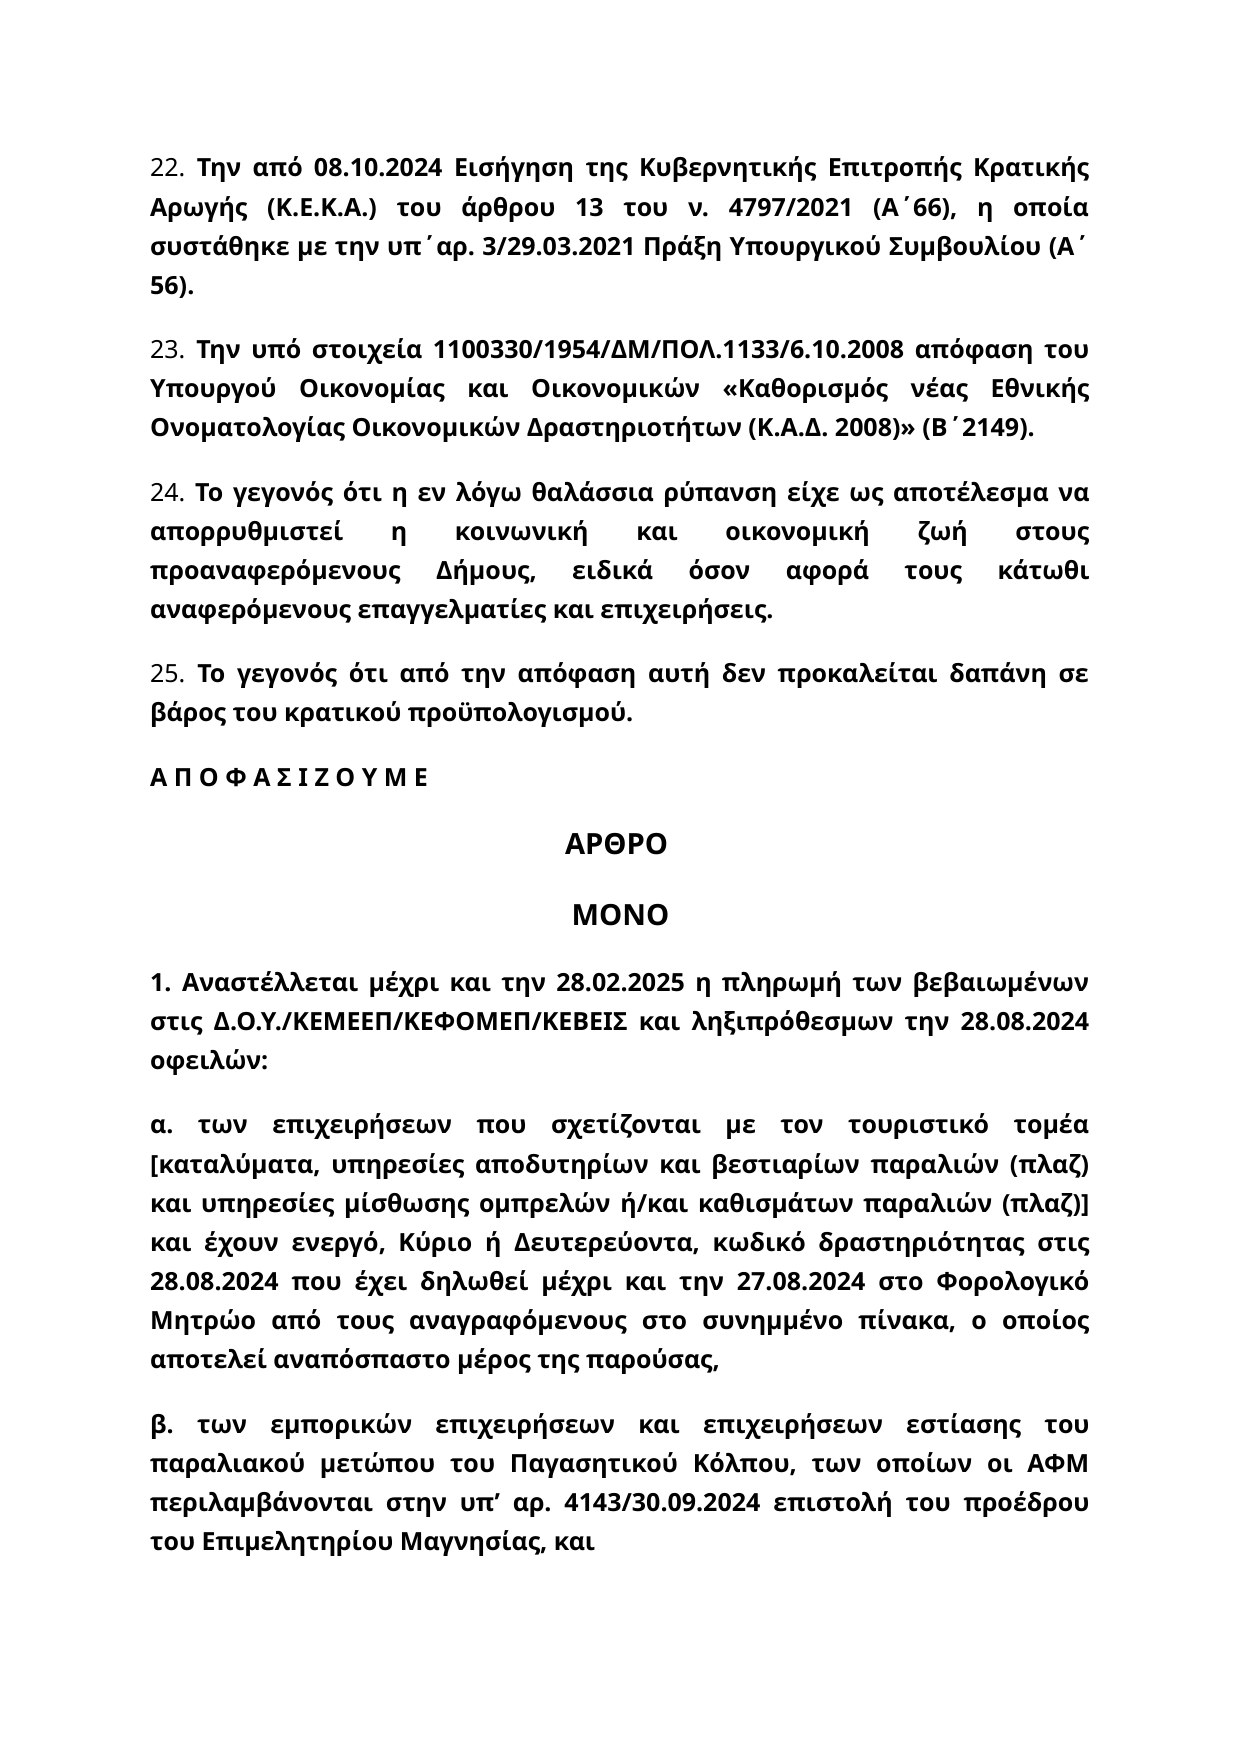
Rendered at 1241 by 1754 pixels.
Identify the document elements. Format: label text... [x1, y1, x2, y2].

text Α Π Ο Φ Α Σ Ι Ζ Ο Υ Μ Ε [150, 759, 1090, 793]
text α. των επιχειρήσεων που σχετίζονται με τον τουριστικό τομέα [καταλύματα, υπηρεσίες αποδυτηρίων και βεστιαρίων παραλιών (πλαζ) και υπηρεσίες μίσθωσης ομπρελών ή/και καθισμάτων παραλιών (πλαζ)] και έχουν ενεργό, Κύριο ή Δευτερεύοντα, κωδικό δραστηριότητας στις 28.08.2024 που έχει δηλωθεί μέχρι και την 27.08.2024 στο Φορολογικό Μητρώο από τους αναγραφόμενους στο συνημμένο πίνακα, ο οποίος αποτελεί αναπόσπαστο μέρος της παρούσας, [150, 1107, 1090, 1376]
text 1. Αναστέλλεται μέχρι και την 28.02.2025 η πληρωμή των βεβαιωμένων στις Δ.Ο.Υ./ΚΕΜΕΕΠ/ΚΕΦΟΜΕΠ/ΚΕΒΕΙΣ και ληξιπρόθεσμων την 28.08.2024 οφειλών: [150, 964, 1090, 1077]
text β. των εμπορικών επιχειρήσεων και επιχειρήσεων εστίασης του παραλιακού μετώπου του Παγασητικού Κόλπου, των οποίων οι ΑΦΜ περιλαμβάνονται στην υπ’ αρ. 4143/30.09.2024 επιστολή του προέδρου του Επιμελητηρίου Μαγνησίας, και [150, 1406, 1090, 1558]
text 24. Το γεγονός ότι η εν λόγω θαλάσσια ρύπανση είχε ως αποτέλεσμα να απορρυθμιστεί η κοινωνική και οικονομική ζωή στους προαναφερόμενους Δήμους, ειδικά όσον αφορά τους κάτωθι αναφερόμενους επαγγελματίες και επιχειρήσεις. [150, 474, 1090, 626]
text 25. Το γεγονός ότι από την απόφαση αυτή δεν προκαλείται δαπάνη σε βάρος του κρατικού προϋπολογισμού. [150, 656, 1090, 729]
subtitle ΑΡΘΡΟ [150, 823, 1090, 863]
subtitle ΜΟΝΟ [150, 894, 1090, 934]
text 23. Την υπό στοιχεία 1100330/1954/ΔΜ/ΠΟΛ.1133/6.10.2008 απόφαση του Υπουργού Οικονομίας και Οικονομικών «Καθορισμός νέας Εθνικής Ονοματολογίας Οικονομικών Δραστηριοτήτων (Κ.Α.Δ. 2008)» (Β΄2149). [150, 332, 1090, 444]
text 22. Την από 08.10.2024 Εισήγηση της Κυβερνητικής Επιτροπής Κρατικής Αρωγής (Κ.Ε.Κ.Α.) του άρθρου 13 του ν. 4797/2021 (Α΄66), η οποία συστάθηκε με την υπ΄αρ. 3/29.03.2021 Πράξη Υπουργικού Συμβουλίου (Α΄ 56). [150, 150, 1090, 302]
